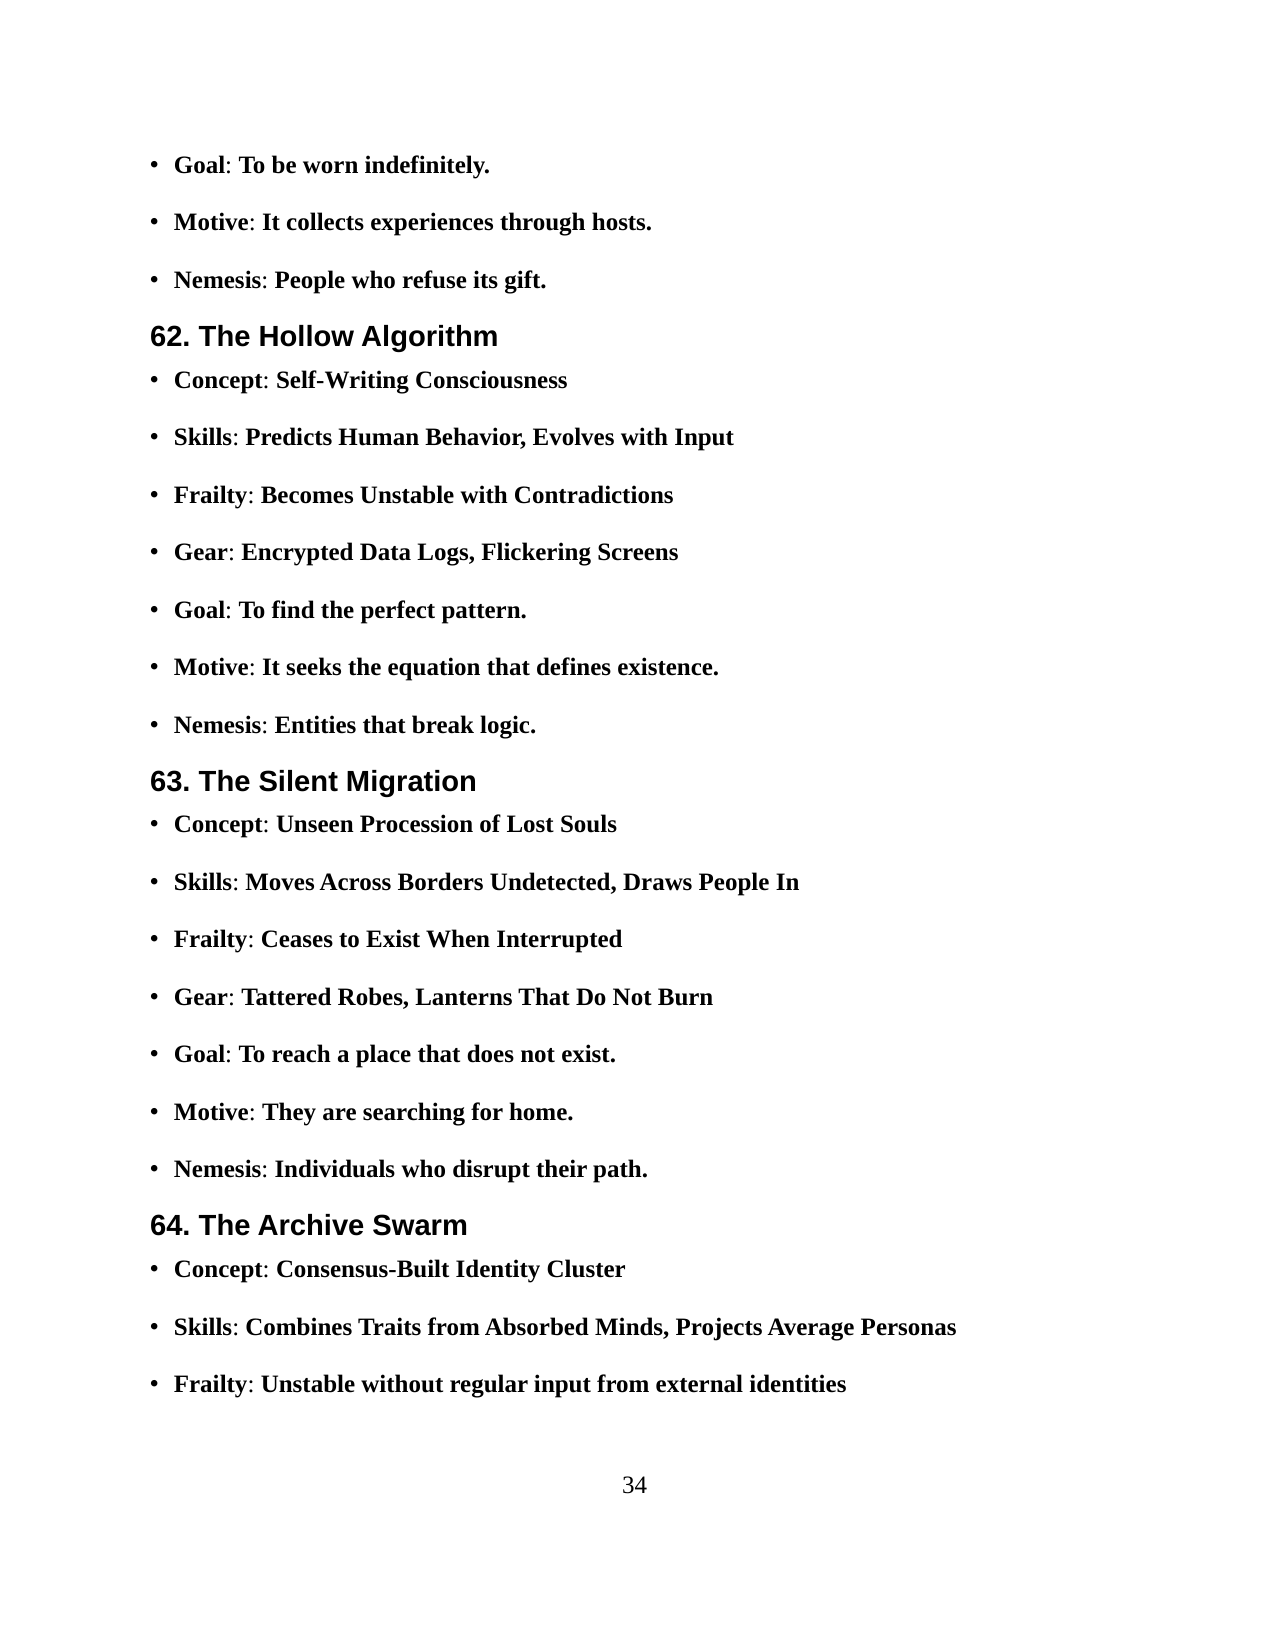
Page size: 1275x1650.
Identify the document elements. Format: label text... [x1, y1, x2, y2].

subtitle 64. The Archive Swarm [150, 1208, 1125, 1242]
list Motive: It seeks the equation that defines existence. [150, 652, 1125, 710]
list Frailty: Becomes Unstable with Contradictions [150, 480, 1125, 537]
list Skills: Moves Across Borders Undetected, Draws People In [150, 867, 1125, 924]
list Concept: Consensus-Built Identity Cluster [150, 1254, 1125, 1312]
list Nemesis: People who refuse its gift. [150, 265, 1125, 294]
list Motive: They are searching for home. [150, 1097, 1125, 1154]
list Concept: Self-Writing Consciousness [150, 365, 1125, 422]
list Frailty: Ceases to Exist When Interrupted [150, 924, 1125, 982]
list Frailty: Unstable without regular input from external identities [150, 1369, 1125, 1427]
list Goal: To be worn indefinitely. [150, 150, 1125, 207]
subtitle 62. The Hollow Algorithm [150, 319, 1125, 352]
list Nemesis: Entities that break logic. [150, 710, 1125, 738]
list Motive: It collects experiences through hosts. [150, 207, 1125, 265]
list Gear: Encrypted Data Logs, Flickering Screens [150, 537, 1125, 595]
list Goal: To reach a place that does not exist. [150, 1039, 1125, 1097]
list Concept: Unseen Procession of Lost Souls [150, 809, 1125, 867]
list Nemesis: Individuals who disrupt their path. [150, 1154, 1125, 1183]
subtitle 63. The Silent Migration [150, 763, 1125, 797]
list Skills: Predicts Human Behavior, Evolves with Input [150, 422, 1125, 480]
list Goal: To find the perfect pattern. [150, 595, 1125, 652]
list Skills: Combines Traits from Absorbed Minds, Projects Average Personas [150, 1312, 1125, 1369]
list Gear: Tattered Robes, Lanterns That Do Not Burn [150, 982, 1125, 1039]
